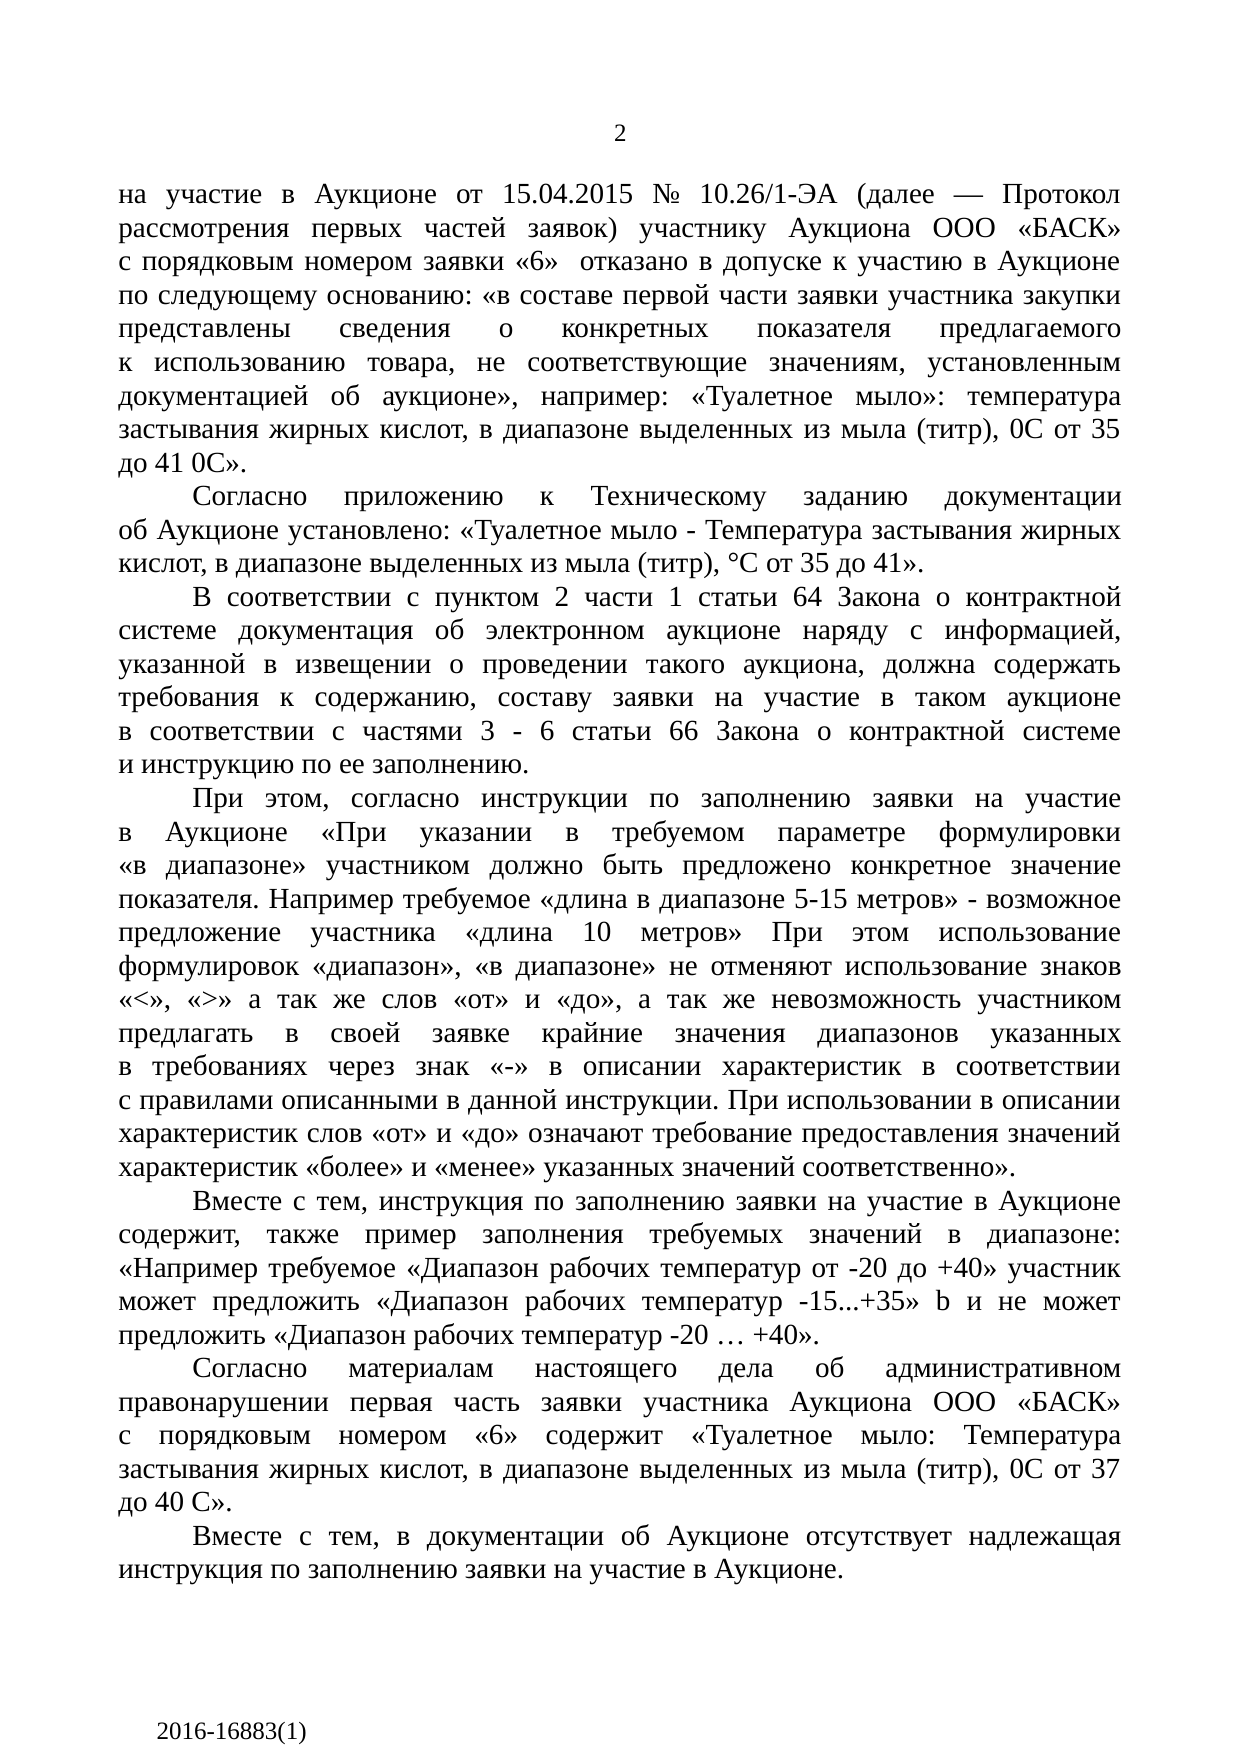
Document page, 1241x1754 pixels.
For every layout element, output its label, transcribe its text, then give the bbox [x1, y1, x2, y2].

text Вместе с тем, в документации об Аукционе отсутствует надлежащая инструкция по заполнению заявки на участие в Аукционе. [118, 1518, 1122, 1585]
text Согласно приложению к Техническому заданию документации об Аукционе установлено: «Туалетное мыло - Температура застывания жирных кислот, в диапазоне выделенных из мыла (титр), °С от 35 до 41». [118, 478, 1122, 579]
text Вместе с тем, инструкция по заполнению заявки на участие в Аукционе содержит, также пример заполнения требуемых значений в диапазоне: «Например требуемое «Диапазон рабочих температур от -20 до +40» участник может предложить «Диапазон рабочих температур -15...+35» b и не может предложить «Диапазон рабочих температур -20 … +40». [118, 1183, 1122, 1350]
text При этом, согласно инструкции по заполнению заявки на участие в Аукционе «При указании в требуемом параметре формулировки «в диапазоне» участником должно быть предложено конкретное значение показателя. Например требуемое «длина в диапазоне 5-15 метров» - возможное предложение участника «длина 10 метров» При этом использование формулировок «диапазон», «в диапазоне» не отменяют использование знаков «<», «>» а так же слов «от» и «до», а так же невозможность участником предлагать в своей заявке крайние значения диапазонов указанных в требованиях через знак «-» в описании характеристик в соответствии с правилами описанными в данной инструкции. При использовании в описании характеристик слов «от» и «до» означают требование предоставления значений характеристик «более» и «менее» указанных значений соответственно». [118, 780, 1122, 1183]
text Согласно материалам настоящего дела об административном правонарушении первая часть заявки участника Аукциона ООО «БАСК» с порядковым номером «6» содержит «Туалетное мыло: Температура застывания жирных кислот, в диапазоне выделенных из мыла (титр), 0С от 37 до 40 С». [118, 1350, 1122, 1518]
text В соответствии с пунктом 2 части 1 статьи 64 Закона о контрактной системе документация об электронном аукционе наряду с информацией, указанной в извещении о проведении такого аукциона, должна содержать требования к содержанию, составу заявки на участие в таком аукционе в соответствии с частями 3 - 6 статьи 66 Закона о контрактной системе и инструкцию по ее заполнению. [118, 579, 1122, 780]
text на участие в Аукционе от 15.04.2015 № 10.26/1-ЭА (далее — Протокол рассмотрения первых частей заявок) участнику Аукциона ООО «БАСК» с порядковым номером заявки «6» отказано в допуске к участию в Аукционе по следующему основанию: «в составе первой части заявки участника закупки представлены сведения о конкретных показателя предлагаемого к использованию товара, не соответствующие значениям, установленным документацией об аукционе», например: «Туалетное мыло»: температура застывания жирных кислот, в диапазоне выделенных из мыла (титр), 0С от 35 до 41 0С». [118, 176, 1122, 478]
